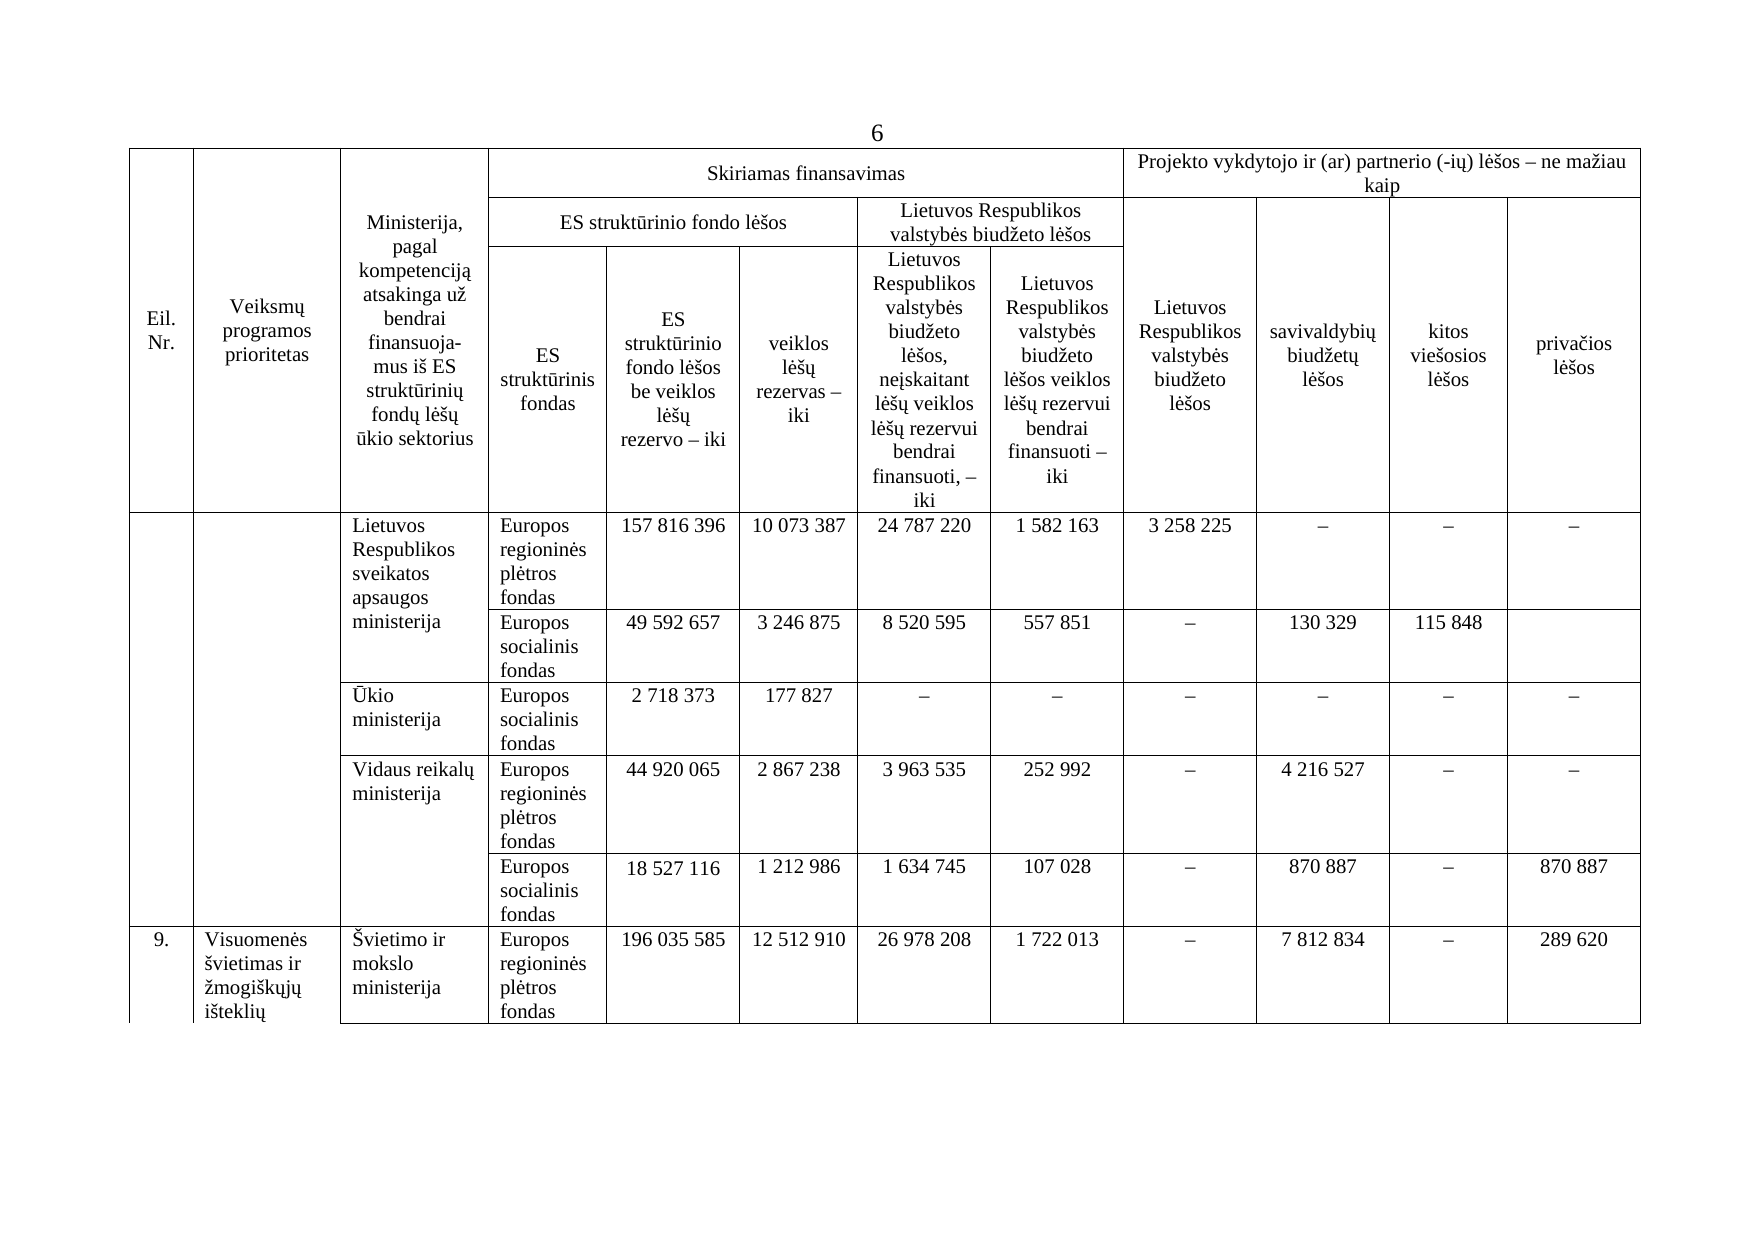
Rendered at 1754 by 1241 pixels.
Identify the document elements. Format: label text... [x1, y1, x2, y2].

table_cell – [1390, 927, 1507, 1023]
table_cell – [1257, 683, 1389, 755]
table_cell 7 812 834 [1257, 927, 1389, 1023]
table_cell – [1124, 610, 1256, 682]
table_cell [194, 853, 340, 926]
table_cell Lietuvos Respublikos sveikatos apsaugos ministerija [341, 513, 488, 682]
table_cell 289 620 [1508, 927, 1640, 1023]
table_cell Lietuvos Respublikos valstybės biudžeto lėšos veiklos lėšų rezervui bendrai finansuoti – iki [991, 247, 1123, 512]
table_cell Vidaus reikalų ministerija [341, 756, 488, 853]
table_header Skiriamas finansavimas [489, 149, 1123, 197]
table_cell – [1508, 513, 1640, 609]
table_cell Ūkio ministerija [341, 683, 488, 755]
table_cell 557 851 [991, 610, 1123, 682]
table_cell [130, 755, 193, 853]
table_cell – [1124, 854, 1256, 926]
table_cell [1508, 610, 1640, 682]
table_cell – [1508, 756, 1640, 853]
table_cell Europos socialinis fondas [489, 854, 606, 926]
table_cell 2 718 373 [607, 683, 739, 755]
table_cell – [1257, 513, 1389, 609]
table_cell 26 978 208 [858, 927, 990, 1023]
table_cell – [991, 683, 1123, 755]
table_cell Europos regioninės plėtros fondas [489, 513, 606, 609]
table_cell Lietuvos Respublikos valstybės biudžeto lėšos [858, 198, 1123, 246]
table_cell [194, 513, 340, 609]
table_cell 3 963 535 [858, 756, 990, 853]
table_cell 49 592 657 [607, 610, 739, 682]
table_cell kitos viešosios lėšos [1390, 198, 1507, 512]
table_cell ES struktūrinio fondo lėšos be veiklos lėšų rezervo – iki [607, 247, 739, 512]
table_cell 9. [130, 927, 193, 1023]
table_cell 8 520 595 [858, 610, 990, 682]
table_cell – [1390, 854, 1507, 926]
table_cell 196 035 585 [607, 927, 739, 1023]
table_cell 3 246 875 [740, 610, 857, 682]
table_header Eil. Nr. [130, 149, 193, 512]
table_cell – [1390, 756, 1507, 853]
table_cell Lietuvos Respublikos valstybės biudžeto lėšos, neįskaitant lėšų veiklos lėšų rezervui bendrai finansuoti, – iki [858, 247, 990, 512]
table_cell 1 634 745 [858, 854, 990, 926]
table_cell 18 527 116 [607, 854, 739, 926]
table_cell 157 816 396 [607, 513, 739, 609]
table_cell veiklos lėšų rezervas – iki [740, 247, 857, 512]
table_cell 870 887 [1508, 854, 1640, 926]
table_header Veiksmų programos prioritetas [194, 149, 340, 512]
table_cell – [1390, 683, 1507, 755]
table_cell – [1390, 513, 1507, 609]
table_cell savivaldybių biudžetų lėšos [1257, 198, 1389, 512]
table_cell [194, 682, 340, 755]
table_cell 177 827 [740, 683, 857, 755]
table_cell 115 848 [1390, 610, 1507, 682]
table_cell [194, 755, 340, 853]
table_cell – [1124, 756, 1256, 853]
table_cell [194, 609, 340, 682]
table_cell privačios lėšos [1508, 198, 1640, 512]
table_cell 252 992 [991, 756, 1123, 853]
table_cell Visuomenės švietimas ir žmogiškųjų išteklių [194, 927, 340, 1023]
table_cell [130, 853, 193, 926]
table_cell [130, 682, 193, 755]
table_cell Europos regioninės plėtros fondas [489, 756, 606, 853]
table_cell – [858, 683, 990, 755]
table_cell Europos socialinis fondas [489, 610, 606, 682]
table_cell – [1508, 683, 1640, 755]
table_cell Lietuvos Respublikos valstybės biudžeto lėšos [1124, 198, 1256, 512]
table_cell ES struktūrinis fondas [489, 247, 606, 512]
table_cell 1 582 163 [991, 513, 1123, 609]
table_cell 1 212 986 [740, 854, 857, 926]
table_cell 12 512 910 [740, 927, 857, 1023]
table_cell 24 787 220 [858, 513, 990, 609]
table_cell 3 258 225 [1124, 513, 1256, 609]
table_cell [130, 513, 193, 682]
table_cell 870 887 [1257, 854, 1389, 926]
table_cell – [1124, 683, 1256, 755]
table_cell 107 028 [991, 854, 1123, 926]
table_cell Europos socialinis fondas [489, 683, 606, 755]
table_cell 44 920 065 [607, 756, 739, 853]
table_cell 10 073 387 [740, 513, 857, 609]
table_cell [341, 853, 488, 926]
table_cell – [1124, 927, 1256, 1023]
table_cell 130 329 [1257, 610, 1389, 682]
table_cell 1 722 013 [991, 927, 1123, 1023]
table_cell Europos regioninės plėtros fondas [489, 927, 606, 1023]
table_cell Švietimo ir mokslo ministerija [341, 927, 488, 1023]
table_header Ministerija, pagal kompetenciją atsakinga už bendrai finansuoja-mus iš ES struktūrinių fondų lėšų ūkio sektorius [341, 149, 488, 512]
table_cell ES struktūrinio fondo lėšos [489, 198, 857, 246]
table_header Projekto vykdytojo ir (ar) partnerio (-ių) lėšos – ne mažiau kaip [1124, 149, 1640, 197]
table_cell 2 867 238 [740, 756, 857, 853]
table_cell 4 216 527 [1257, 756, 1389, 853]
